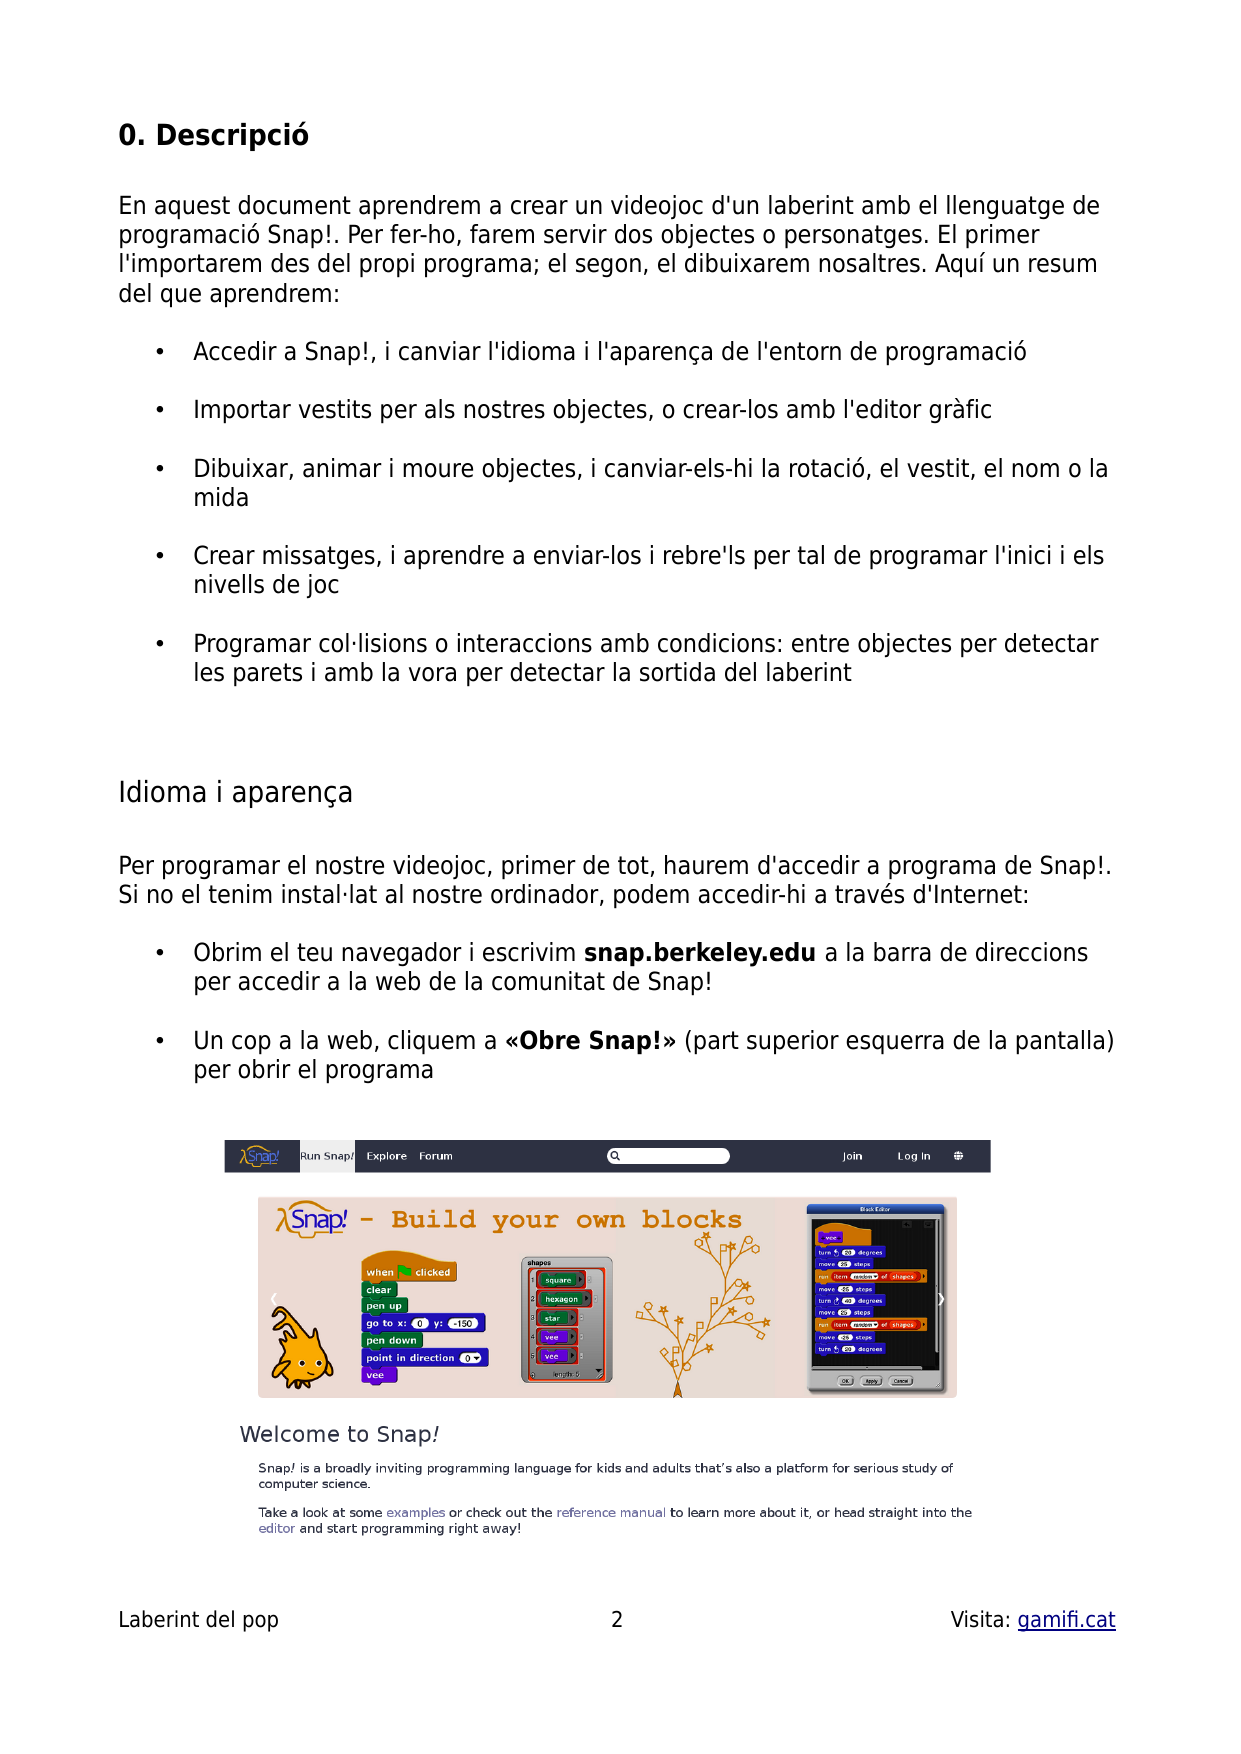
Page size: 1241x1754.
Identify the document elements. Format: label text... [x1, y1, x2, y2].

list Un cop a la web, cliquem a «Obre Snap!» (part superior esquerra de la pantalla) per obrir el programa [156, 1026, 1122, 1084]
list Accedir a Snap!, i canviar l'idioma i l'aparença de l'entorn de programació [156, 337, 1122, 366]
list Obrim el teu navegador i escrivim snap.berkeley.edu a la barra de direccions per accedir a la web de la comunitat de Snap! [156, 938, 1122, 997]
picture [224, 1140, 991, 1542]
list Importar vestits per als nostres objectes, o crear-los amb l'editor gràfic [156, 395, 1122, 424]
list Programar col·lisions o interaccions amb condicions: entre objectes per detectar les parets i amb la vora per detectar la sortida del laberint [156, 629, 1122, 687]
text Per programar el nostre videojoc, primer de tot, haurem d'accedir a programa de Snap!. Si no el tenim instal·lat al nostre ordinador, podem accedir-hi a través d'Internet: [118, 851, 1122, 909]
subtitle 0. Descripció [118, 118, 1122, 152]
list Dibuixar, animar i moure objectes, i canviar-els-hi la rotació, el vestit, el nom o la mida [156, 454, 1122, 512]
text En aquest document aprendrem a crear un videojoc d'un laberint amb el llenguatge de programació Snap!. Per fer-ho, farem servir dos objectes o personatges. El primer l'importarem des del propi programa; el segon, el dibuixarem nosaltres. Aquí un resum del que aprendrem: [118, 191, 1122, 308]
subtitle Idioma i aparença [118, 775, 1122, 809]
list Crear missatges, i aprendre a enviar-los i rebre'ls per tal de programar l'inici i els nivells de joc [156, 541, 1122, 599]
